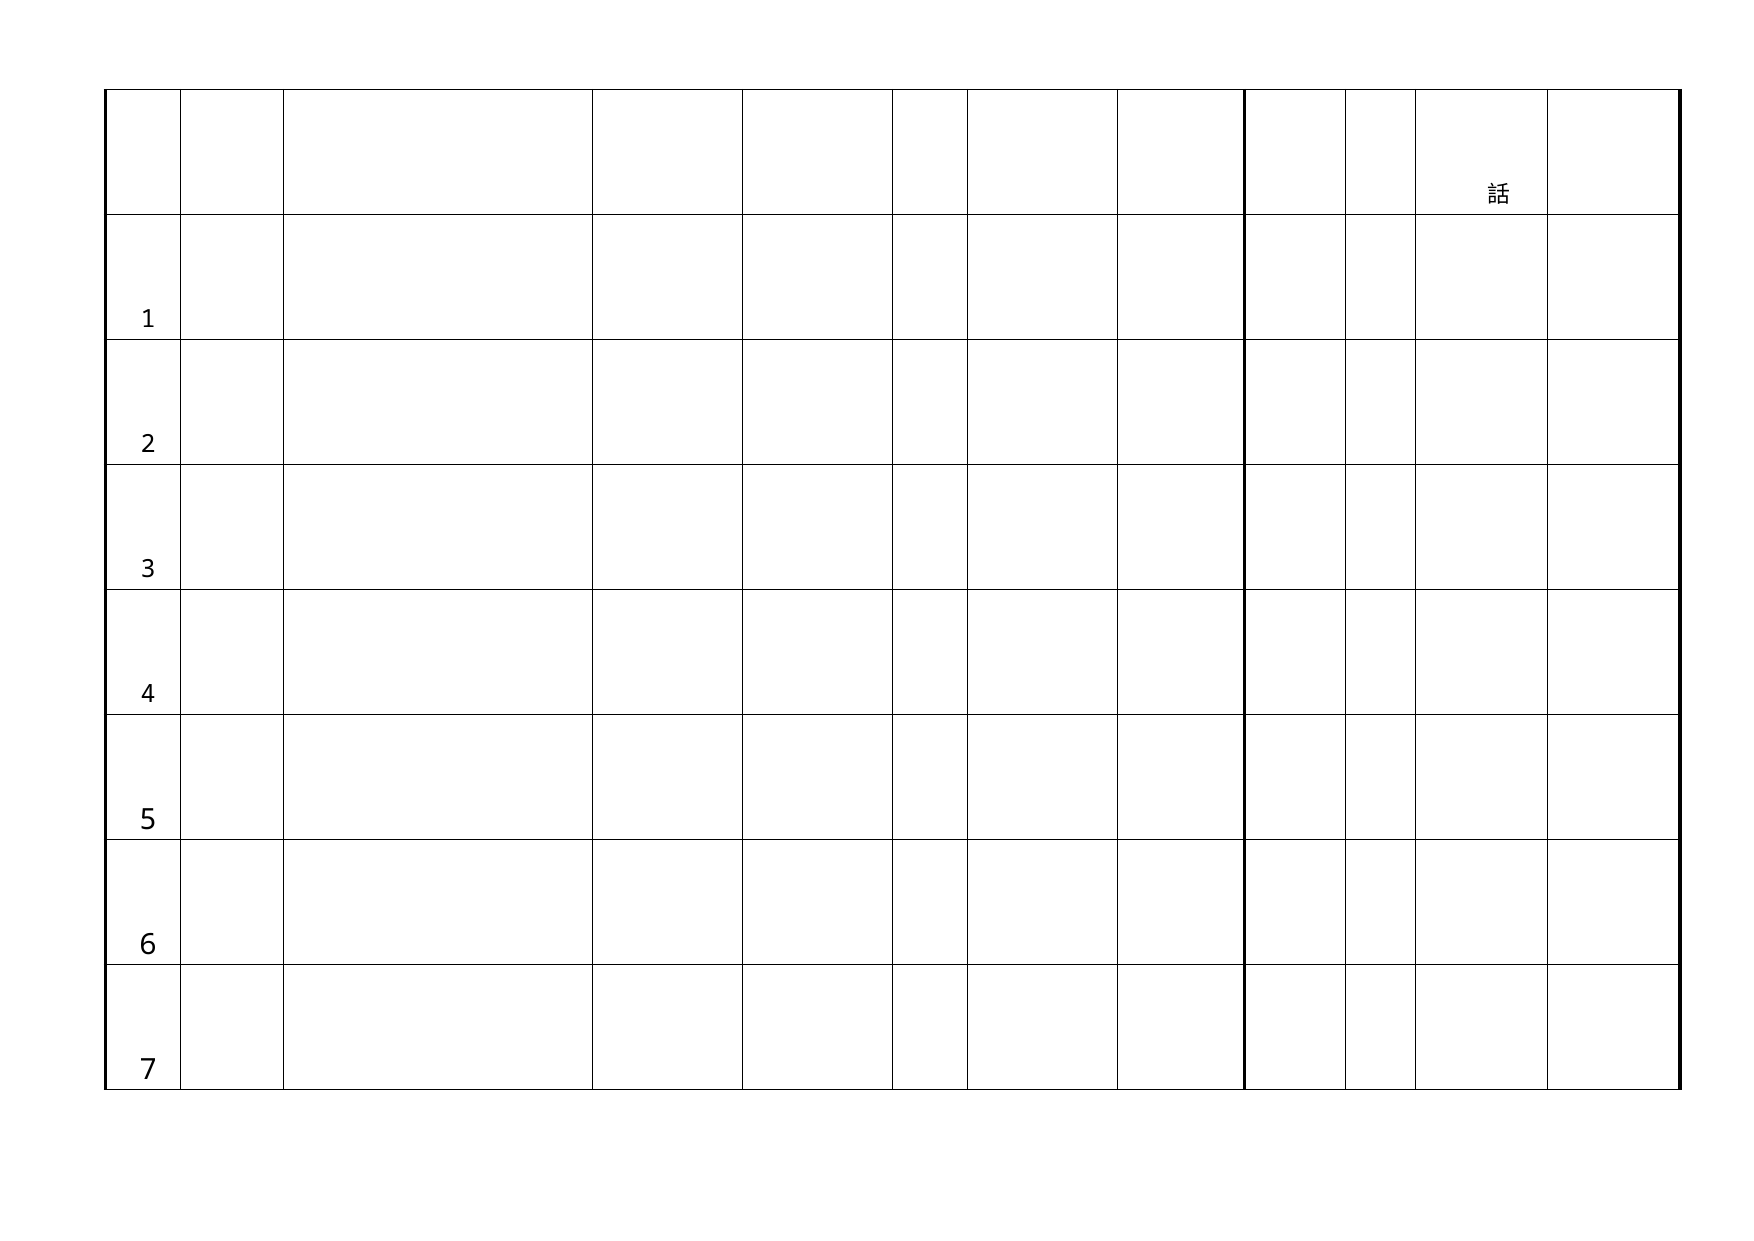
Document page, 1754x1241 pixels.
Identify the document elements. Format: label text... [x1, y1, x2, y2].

table_cell [893, 965, 967, 1089]
table_cell [743, 715, 892, 839]
table_cell [284, 590, 592, 714]
table_cell [1548, 465, 1678, 589]
table_cell [893, 840, 967, 964]
table_cell [893, 465, 967, 589]
table_cell [893, 90, 967, 214]
table_cell [593, 590, 742, 714]
table_cell [1346, 340, 1415, 464]
table_cell [1246, 965, 1345, 1089]
table_cell [743, 465, 892, 589]
table_cell [743, 90, 892, 214]
table_cell [284, 715, 592, 839]
table_cell [181, 90, 283, 214]
table_cell [181, 965, 283, 1089]
table_cell [1416, 590, 1547, 714]
table_cell [1346, 90, 1415, 214]
table_cell [1346, 465, 1415, 589]
table_cell [1118, 590, 1243, 714]
table_cell [968, 90, 1117, 214]
table_cell [1118, 340, 1243, 464]
table_cell [1416, 215, 1547, 339]
table_cell [1416, 715, 1547, 839]
table_cell [1416, 340, 1547, 464]
table_cell [1346, 590, 1415, 714]
table_cell [284, 465, 592, 589]
table_cell [968, 340, 1117, 464]
table_cell [743, 340, 892, 464]
table_cell [593, 465, 742, 589]
table_cell [284, 90, 592, 214]
table_cell [1548, 90, 1678, 214]
table_cell [593, 715, 742, 839]
table_cell [1118, 965, 1243, 1089]
table_cell [893, 715, 967, 839]
table_cell [1118, 465, 1243, 589]
table_cell [743, 840, 892, 964]
table_cell [1548, 340, 1678, 464]
table_cell 5 [107, 715, 180, 839]
table_cell [181, 840, 283, 964]
table_cell [284, 840, 592, 964]
table_cell [968, 215, 1117, 339]
table_cell [968, 840, 1117, 964]
table_cell 話 [1416, 90, 1547, 214]
table_cell 1 [107, 215, 180, 339]
table_cell [284, 215, 592, 339]
table_cell [1346, 840, 1415, 964]
table_cell 6 [107, 840, 180, 964]
table_cell [181, 340, 283, 464]
table_cell 2 [107, 340, 180, 464]
table_cell [107, 90, 180, 214]
table_cell [593, 215, 742, 339]
table_cell 7 [107, 965, 180, 1089]
table_cell [593, 965, 742, 1089]
table_cell [1246, 215, 1345, 339]
table_cell [593, 840, 742, 964]
table_cell [893, 340, 967, 464]
table_cell [1548, 840, 1678, 964]
table_cell [1548, 715, 1678, 839]
table_cell [1246, 840, 1345, 964]
table_cell [1416, 840, 1547, 964]
table_cell [1548, 590, 1678, 714]
table_cell [1246, 590, 1345, 714]
table_cell [593, 340, 742, 464]
table_cell [1246, 465, 1345, 589]
table_cell [1548, 215, 1678, 339]
table_cell [1416, 965, 1547, 1089]
table_cell [743, 965, 892, 1089]
table_cell [893, 590, 967, 714]
table_cell [181, 590, 283, 714]
table_cell [1118, 840, 1243, 964]
table_cell [1246, 715, 1345, 839]
table_cell [1416, 465, 1547, 589]
table_cell [593, 90, 742, 214]
table_cell [181, 465, 283, 589]
table_cell [968, 465, 1117, 589]
table_cell [1346, 965, 1415, 1089]
table_cell [1246, 90, 1345, 214]
table_cell [284, 340, 592, 464]
table_cell [284, 965, 592, 1089]
table_cell [1118, 215, 1243, 339]
table_cell [1246, 340, 1345, 464]
table_cell [968, 715, 1117, 839]
table_cell [968, 965, 1117, 1089]
table_cell [968, 590, 1117, 714]
table_cell [181, 715, 283, 839]
table_cell [893, 215, 967, 339]
table_cell [743, 215, 892, 339]
table_cell [1118, 715, 1243, 839]
table_cell [1118, 90, 1243, 214]
table_cell [181, 215, 283, 339]
table_cell 3 [107, 465, 180, 589]
table_cell 4 [107, 590, 180, 714]
table_cell [1548, 965, 1678, 1089]
table_cell [1346, 215, 1415, 339]
table_cell [1346, 715, 1415, 839]
table_cell [743, 590, 892, 714]
